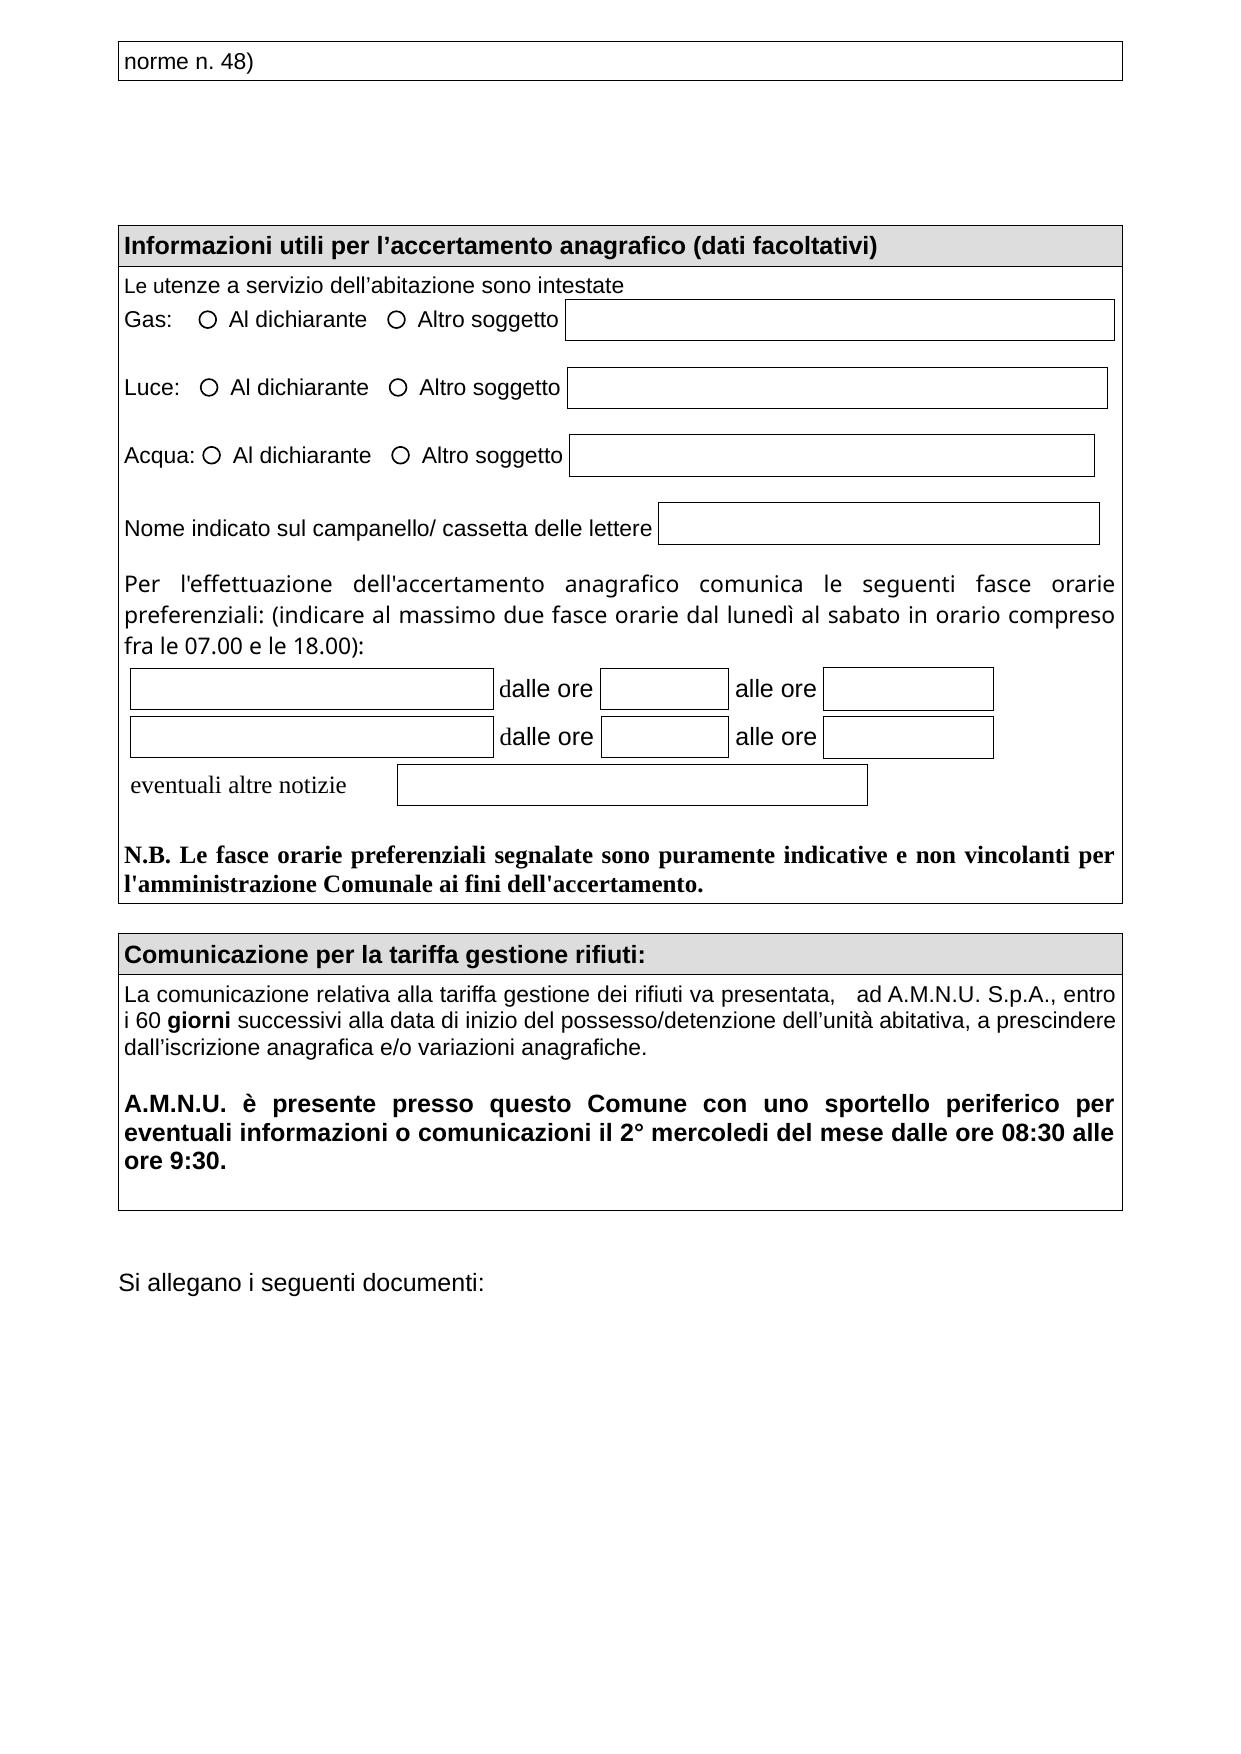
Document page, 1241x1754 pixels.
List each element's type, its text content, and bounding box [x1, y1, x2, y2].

table_header Comunicazione per la tariffa gestione rifiuti: [119, 934, 1122, 974]
table_cell Le utenze a servizio dell’abitazione sono intestate Gas: Al dichiarante Altro soggetto Luce: Al dichiarante Altro soggetto Acqua: Al dichiarante Altro soggetto Nome indicato sul campanello/ cassetta delle lettere Per l'effettuazione dell'accertamento anagrafico comunica le seguenti fasce orarie preferenziali: (indicare al massimo due fasce orarie dal lunedì al sabato in orario compreso fra le 07.00 e le 18.00): dalle ore alle ore dalle ore alle ore eventuali altre notizie N.B. Le fasce orarie preferenziali segnalate sono puramente indicative e non vincolanti per l'amministrazione Comunale ai fini dell'accertamento. [119, 267, 1122, 903]
text Si allegano i seguenti documenti: [118, 1268, 1122, 1297]
table_cell La comunicazione relativa alla tariffa gestione dei rifiuti va presentata, ad A.M.N.U. S.p.A., entro i 60 giorni successivi alla data di inizio del possesso/detenzione dell’unità abitativa, a prescindere dall’iscrizione anagrafica e/o variazioni anagrafiche. A.M.N.U. è presente presso questo Comune con uno sportello periferico per eventuali informazioni o comunicazioni il 2° mercoledi del mese dalle ore 08:30 alle ore 9:30. [119, 975, 1122, 1209]
table_header Informazioni utili per l’accertamento anagrafico (dati facoltativi) [119, 226, 1122, 266]
table_cell norme n. 48) [119, 42, 1122, 80]
